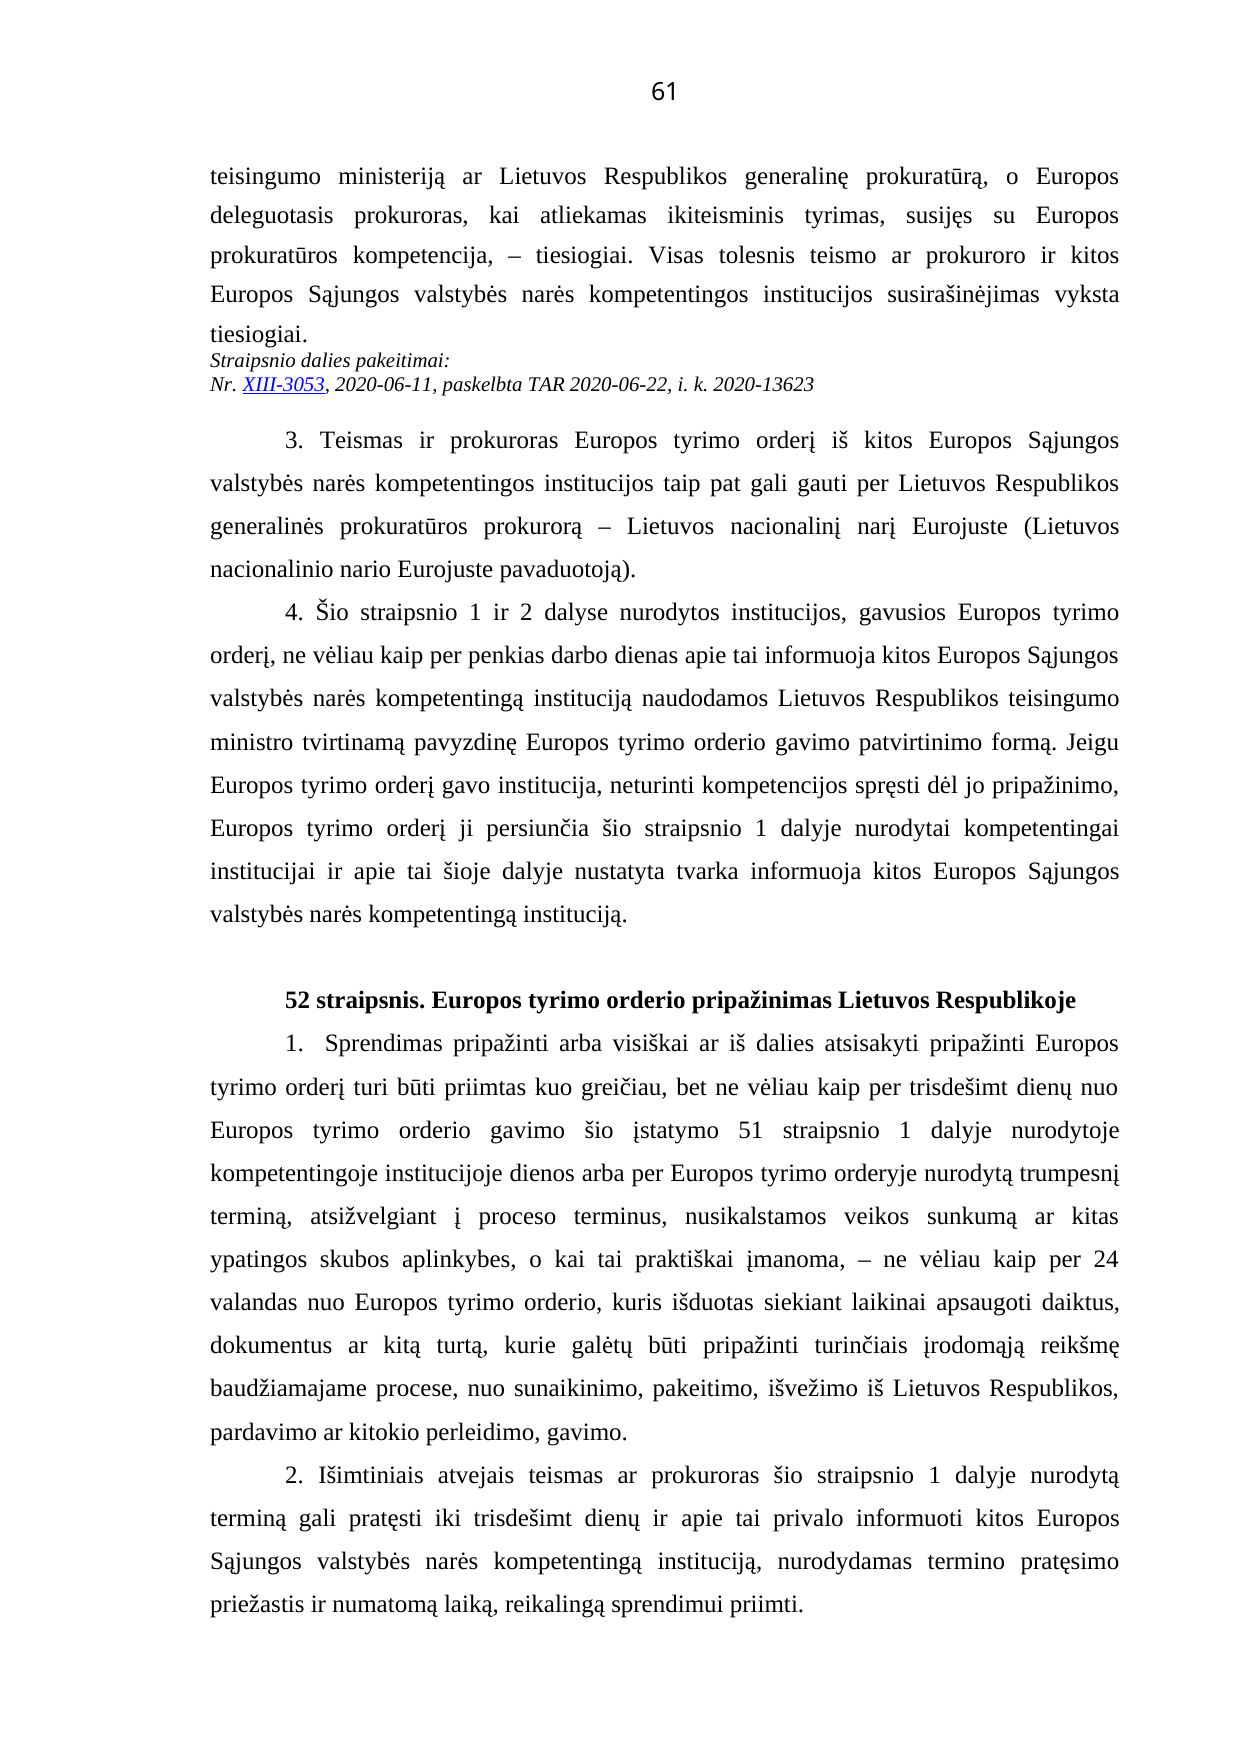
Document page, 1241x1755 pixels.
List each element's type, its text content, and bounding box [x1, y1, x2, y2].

text 4. Šio straipsnio 1 ir 2 dalyse nurodytos institucijos, gavusios Europos tyrimo orderį, ne vėliau kaip per penkias darbo dienas apie tai informuoja kitos Europos Sąjungos valstybės narės kompetentingą instituciją naudodamos Lietuvos Respublikos teisingumo ministro tvirtinamą pavyzdinę Europos tyrimo orderio gavimo patvirtinimo formą. Jeigu Europos tyrimo orderį gavo institucija, neturinti kompetencijos spręsti dėl jo pripažinimo, Europos tyrimo orderį ji persiunčia šio straipsnio 1 dalyje nurodytai kompetentingai institucijai ir apie tai šioje dalyje nustatyta tvarka informuoja kitos Europos Sąjungos valstybės narės kompetentingą instituciją. [210, 597, 1120, 928]
text Nr. XIII-3053, 2020-06-11, paskelbta TAR 2020-06-22, i. k. 2020-13623 [210, 372, 1120, 396]
text 3. Teismas ir prokuroras Europos tyrimo orderį iš kitos Europos Sąjungos valstybės narės kompetentingos institucijos taip pat gali gauti per Lietuvos Respublikos generalinės prokuratūros prokurorą – Lietuvos nacionalinį narį Eurojuste (Lietuvos nacionalinio nario Eurojuste pavaduotoją). [210, 425, 1120, 583]
text Straipsnio dalies pakeitimai: [210, 348, 1120, 372]
text teisingumo ministeriją ar Lietuvos Respublikos generalinę prokuratūrą, o Europos deleguotasis prokuroras, kai atliekamas ikiteisminis tyrimas, susijęs su Europos prokuratūros kompetencija, – tiesiogiai. Visas tolesnis teismo ar prokuroro ir kitos Europos Sąjungos valstybės narės kompetentingos institucijos susirašinėjimas vyksta tiesiogiai. [210, 150, 1120, 348]
text 2. Išimtiniais atvejais teismas ar prokuroras šio straipsnio 1 dalyje nurodytą terminą gali pratęsti iki trisdešimt dienų ir apie tai privalo informuoti kitos Europos Sąjungos valstybės narės kompetentingą instituciją, nurodydamas termino pratęsimo priežastis ir numatomą laiką, reikalingą sprendimui priimti. [210, 1460, 1120, 1618]
text 52 straipsnis. Europos tyrimo orderio pripažinimas Lietuvos Respublikoje [210, 985, 1120, 1014]
text 1. Sprendimas pripažinti arba visiškai ar iš dalies atsisakyti pripažinti Europos tyrimo orderį turi būti priimtas kuo greičiau, bet ne vėliau kaip per trisdešimt dienų nuo Europos tyrimo orderio gavimo šio įstatymo 51 straipsnio 1 dalyje nurodytoje kompetentingoje institucijoje dienos arba per Europos tyrimo orderyje nurodytą trumpesnį terminą, atsižvelgiant į proceso terminus, nusikalstamos veikos sunkumą ar kitas ypatingos skubos aplinkybes, o kai tai praktiškai įmanoma, – ne vėliau kaip per 24 valandas nuo Europos tyrimo orderio, kuris išduotas siekiant laikinai apsaugoti daiktus, dokumentus ar kitą turtą, kurie galėtų būti pripažinti turinčiais įrodomąją reikšmę baudžiamajame procese, nuo sunaikinimo, pakeitimo, išvežimo iš Lietuvos Respublikos, pardavimo ar kitokio perleidimo, gavimo. [210, 1028, 1120, 1445]
